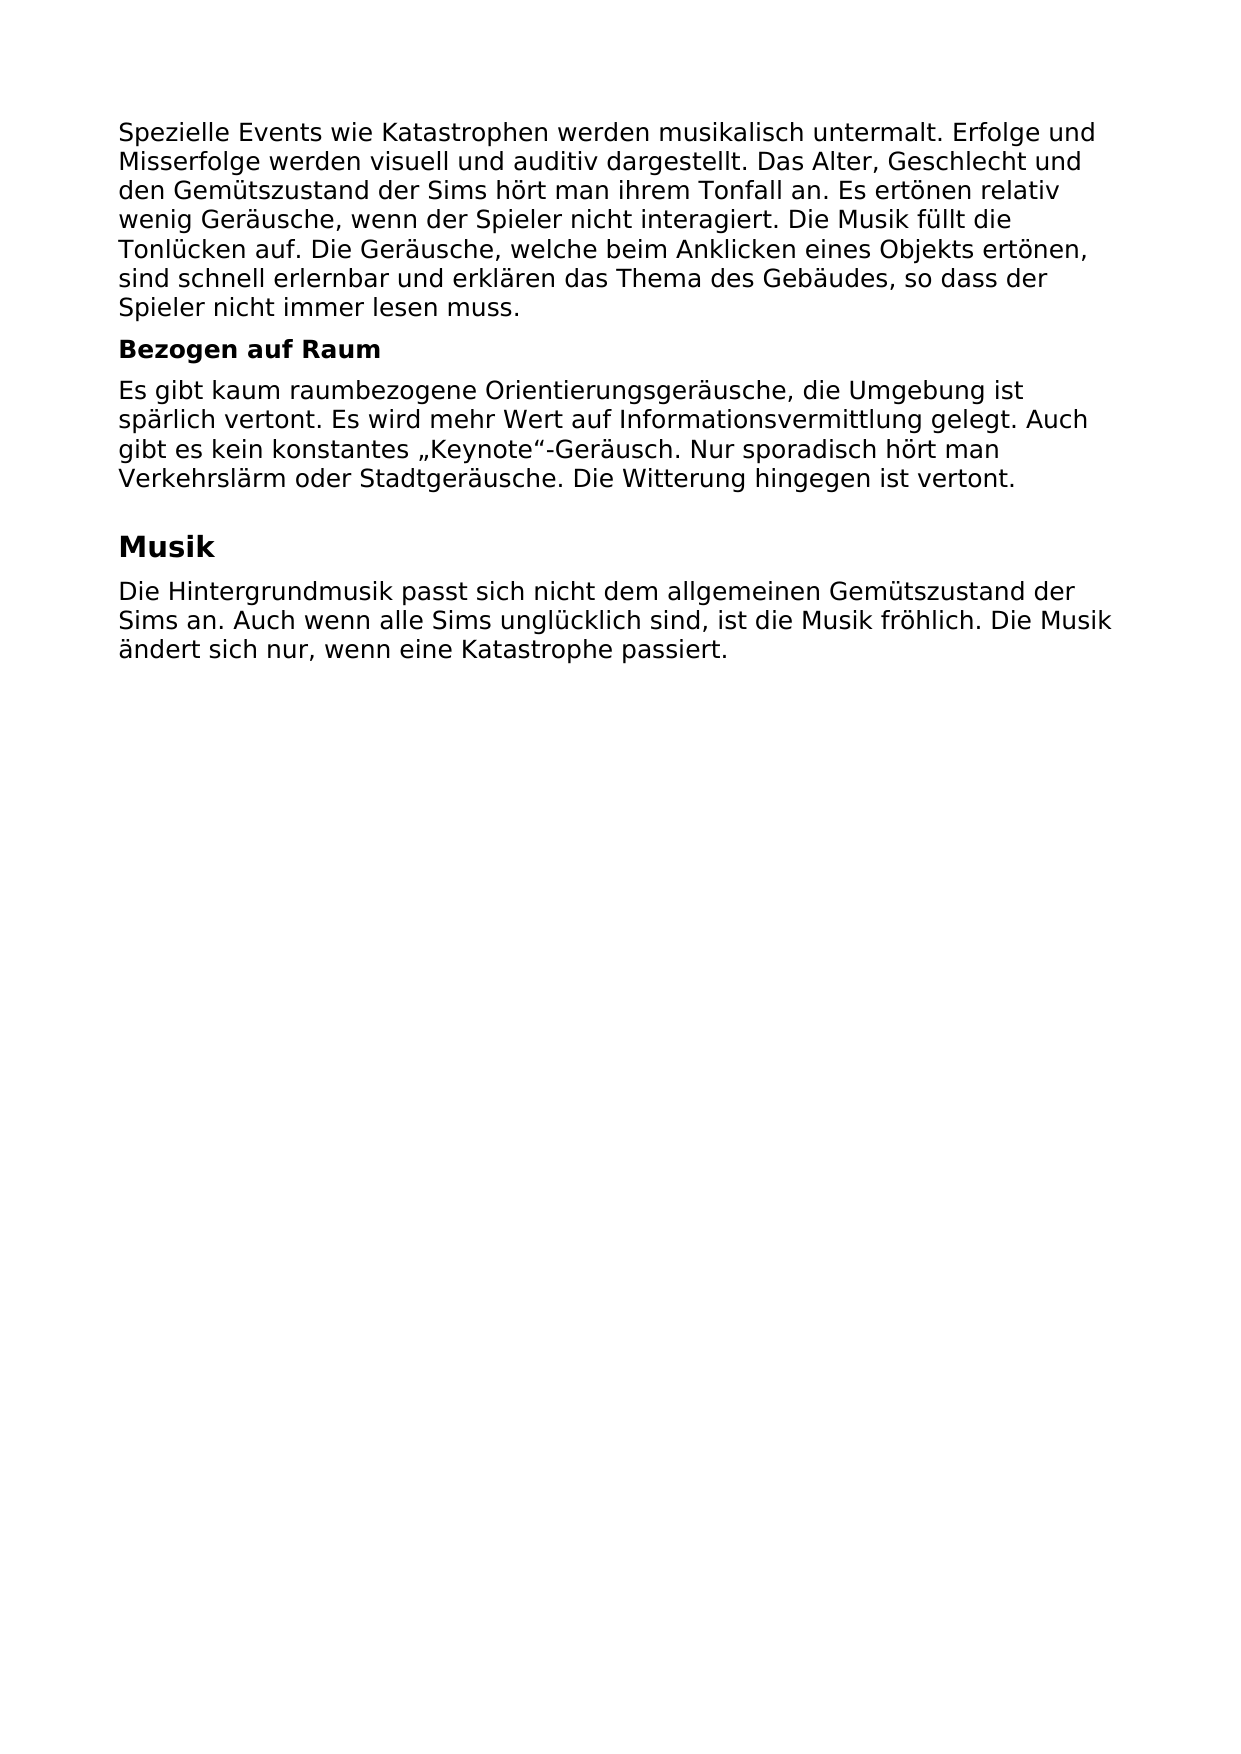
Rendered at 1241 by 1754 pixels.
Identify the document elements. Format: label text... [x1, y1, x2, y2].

text Bezogen auf Raum [118, 335, 1122, 364]
text Es gibt kaum raumbezogene Orientierungsgeräusche, die Umgebung ist spärlich vertont. Es wird mehr Wert auf Informationsvermittlung gelegt. Auch gibt es kein konstantes „Keynote“-Geräusch. Nur sporadisch hört man Verkehrslärm oder Stadtgeräusche. Die Witterung hingegen ist vertont. [118, 376, 1122, 493]
subtitle Musik [118, 531, 1122, 564]
text Die Hintergrundmusik passt sich nicht dem allgemeinen Gemütszustand der Sims an. Auch wenn alle Sims unglücklich sind, ist die Musik fröhlich. Die Musik ändert sich nur, wenn eine Katastrophe passiert. [118, 577, 1122, 664]
text Spezielle Events wie Katastrophen werden musikalisch untermalt. Erfolge und Misserfolge werden visuell und auditiv dargestellt. Das Alter, Geschlecht und den Gemütszustand der Sims hört man ihrem Tonfall an. Es ertönen relativ wenig Geräusche, wenn der Spieler nicht interagiert. Die Musik füllt die Tonlücken auf. Die Geräusche, welche beim Anklicken eines Objekts ertönen, sind schnell erlernbar und erklären das Thema des Gebäudes, so dass der Spieler nicht immer lesen muss. [118, 118, 1122, 322]
